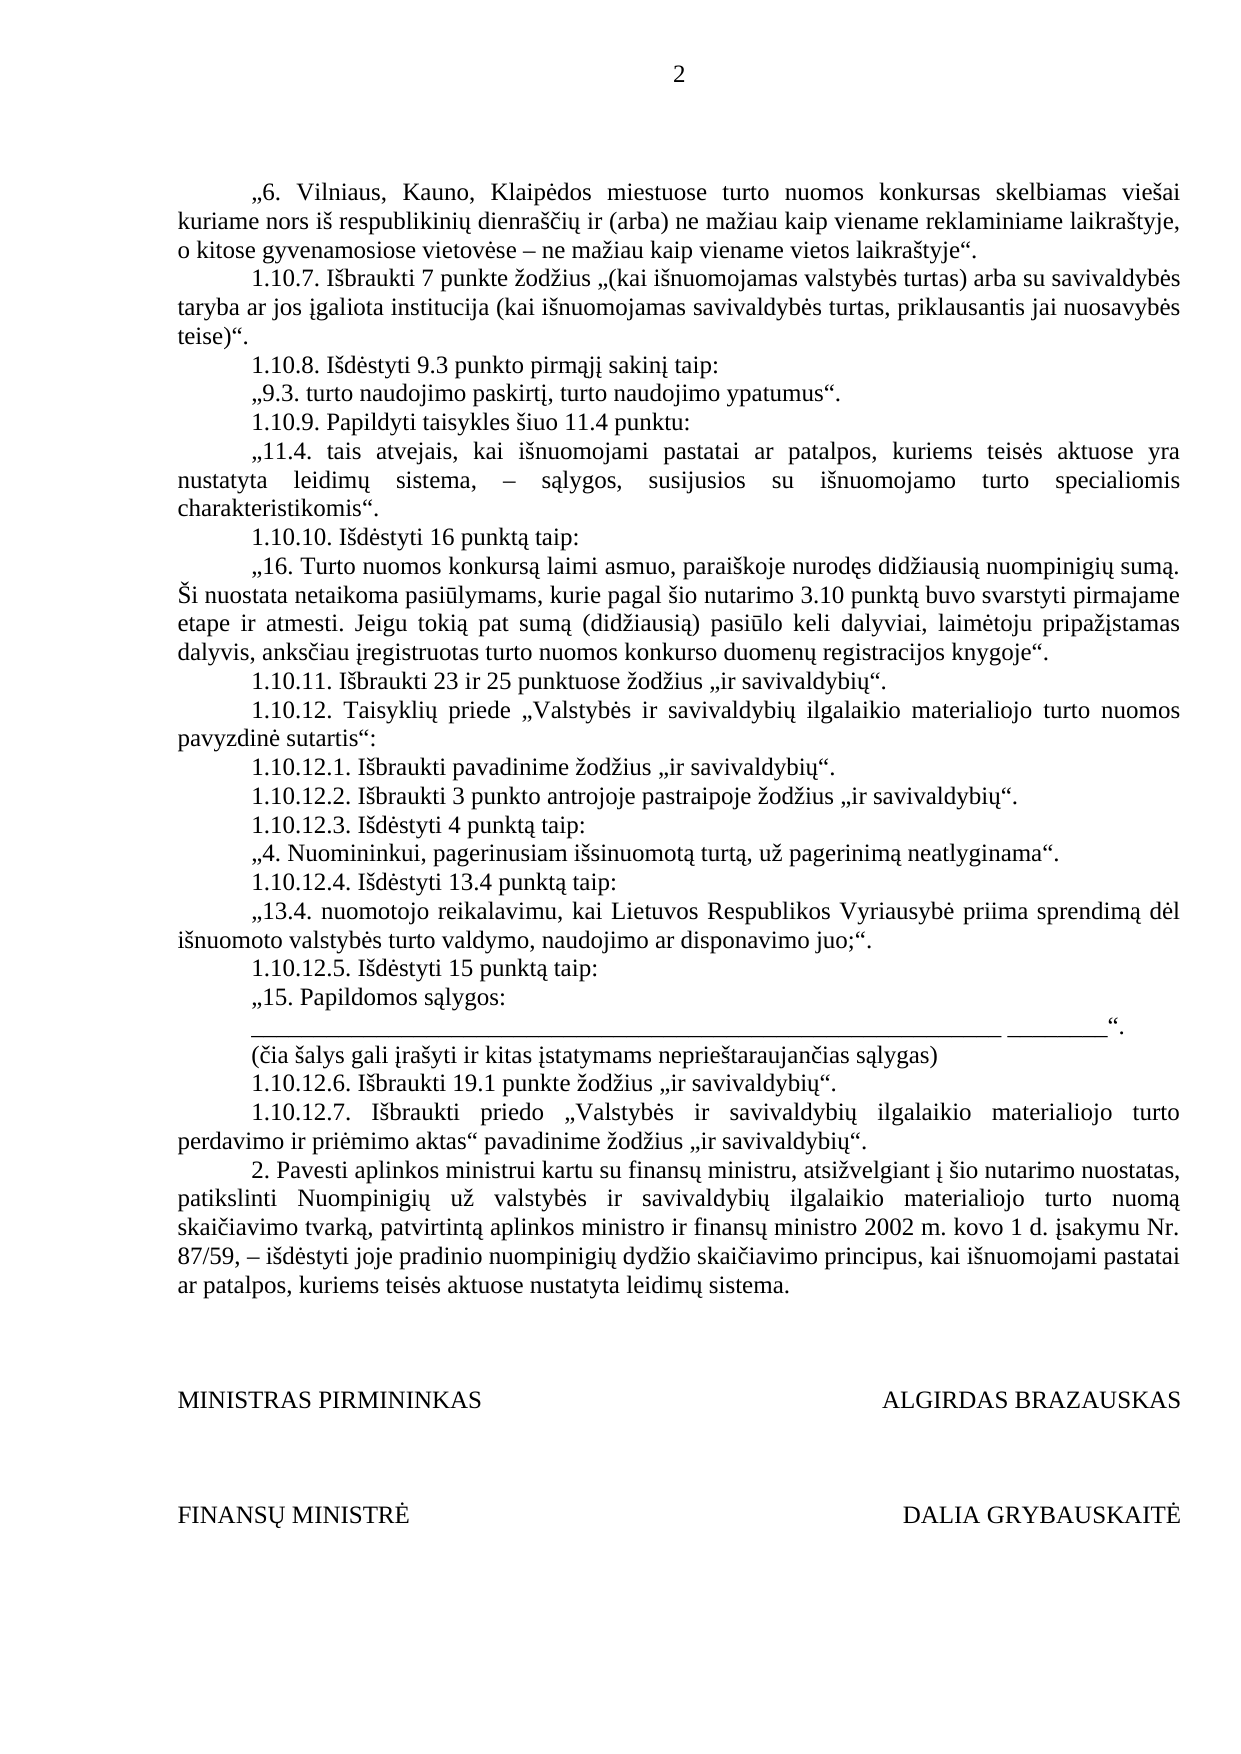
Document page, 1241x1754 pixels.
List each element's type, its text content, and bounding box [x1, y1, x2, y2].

text „11.4. tais atvejais, kai išnuomojami pastatai ar patalpos, kuriems teisės aktuose yra nustatyta leidimų sistema, – sąlygos, susijusios su išnuomojamo turto specialiomis charakteristikomis“. [177, 436, 1181, 522]
text 1.10.12.5. Išdėstyti 15 punktą taip: [177, 953, 1181, 982]
text 1.10.12.7. Išbraukti priedo „Valstybės ir savivaldybių ilgalaikio materialiojo turto perdavimo ir priėmimo aktas“ pavadinime žodžius „ir savivaldybių“. [177, 1097, 1181, 1155]
text „4. Nuomininkui, pagerinusiam išsinuomotą turtą, už pagerinimą neatlyginama“. [177, 838, 1181, 867]
text 1.10.9. Papildyti taisykles šiuo 11.4 punktu: [177, 407, 1181, 436]
text 2. Pavesti aplinkos ministrui kartu su finansų ministru, atsižvelgiant į šio nutarimo nuostatas, patikslinti Nuompinigių už valstybės ir savivaldybių ilgalaikio materialiojo turto nuomą skaičiavimo tvarką, patvirtintą aplinkos ministro ir finansų ministro 2002 m. kovo 1 d. įsakymu Nr. 87/59, – išdėstyti joje pradinio nuompinigių dydžio skaičiavimo principus, kai išnuomojami pastatai ar patalpos, kuriems teisės aktuose nustatyta leidimų sistema. [177, 1155, 1181, 1298]
text ____________________________________________________________ ________“. [177, 1011, 1181, 1040]
text „13.4. nuomotojo reikalavimu, kai Lietuvos Respublikos Vyriausybė priima sprendimą dėl išnuomoto valstybės turto valdymo, naudojimo ar disponavimo juo;“. [177, 896, 1181, 953]
text 1.10.12.6. Išbraukti 19.1 punkte žodžius „ir savivaldybių“. [177, 1068, 1181, 1097]
text 1.10.12.4. Išdėstyti 13.4 punktą taip: [177, 867, 1181, 896]
text 1.10.12.2. Išbraukti 3 punkto antrojoje pastraipoje žodžius „ir savivaldybių“. [177, 781, 1181, 810]
text „9.3. turto naudojimo paskirtį, turto naudojimo ypatumus“. [177, 378, 1181, 407]
text 1.10.10. Išdėstyti 16 punktą taip: [177, 522, 1181, 551]
text 1.10.12.3. Išdėstyti 4 punktą taip: [177, 810, 1181, 838]
text „6. Vilniaus, Kauno, Klaipėdos miestuose turto nuomos konkursas skelbiamas viešai kuriame nors iš respublikinių dienraščių ir (arba) ne mažiau kaip viename reklaminiame laikraštyje, o kitose gyvenamosiose vietovėse – ne mažiau kaip viename vietos laikraštyje“. [177, 177, 1181, 263]
text „16. Turto nuomos konkursą laimi asmuo, paraiškoje nurodęs didžiausią nuompinigių sumą. Ši nuostata netaikoma pasiūlymams, kurie pagal šio nutarimo 3.10 punktą buvo svarstyti pirmajame etape ir atmesti. Jeigu tokią pat sumą (didžiausią) pasiūlo keli dalyviai, laimėtoju pripažįstamas dalyvis, anksčiau įregistruotas turto nuomos konkurso duomenų registracijos knygoje“. [177, 551, 1181, 666]
text 1.10.12. Taisyklių priede „Valstybės ir savivaldybių ilgalaikio materialiojo turto nuomos pavyzdinė sutartis“: [177, 695, 1181, 752]
text 1.10.7. Išbraukti 7 punkte žodžius „(kai išnuomojamas valstybės turtas) arba su savivaldybės taryba ar jos įgaliota institucija (kai išnuomojamas savivaldybės turtas, priklausantis jai nuosavybės teise)“. [177, 263, 1181, 350]
text 1.10.8. Išdėstyti 9.3 punkto pirmąjį sakinį taip: [177, 350, 1181, 378]
text „15. Papildomos sąlygos: [177, 982, 1181, 1011]
text 1.10.11. Išbraukti 23 ir 25 punktuose žodžius „ir savivaldybių“. [177, 666, 1181, 695]
text MINISTRAS PIRMININKAS ALGIRDAS BRAZAUSKAS [177, 1385, 1181, 1413]
text (čia šalys gali įrašyti ir kitas įstatymams neprieštaraujančias sąlygas) [177, 1040, 1181, 1068]
text 1.10.12.1. Išbraukti pavadinime žodžius „ir savivaldybių“. [177, 752, 1181, 781]
text FINANSŲ MINISTRĖ DALIA GRYBAUSKAITĖ [177, 1500, 1181, 1528]
